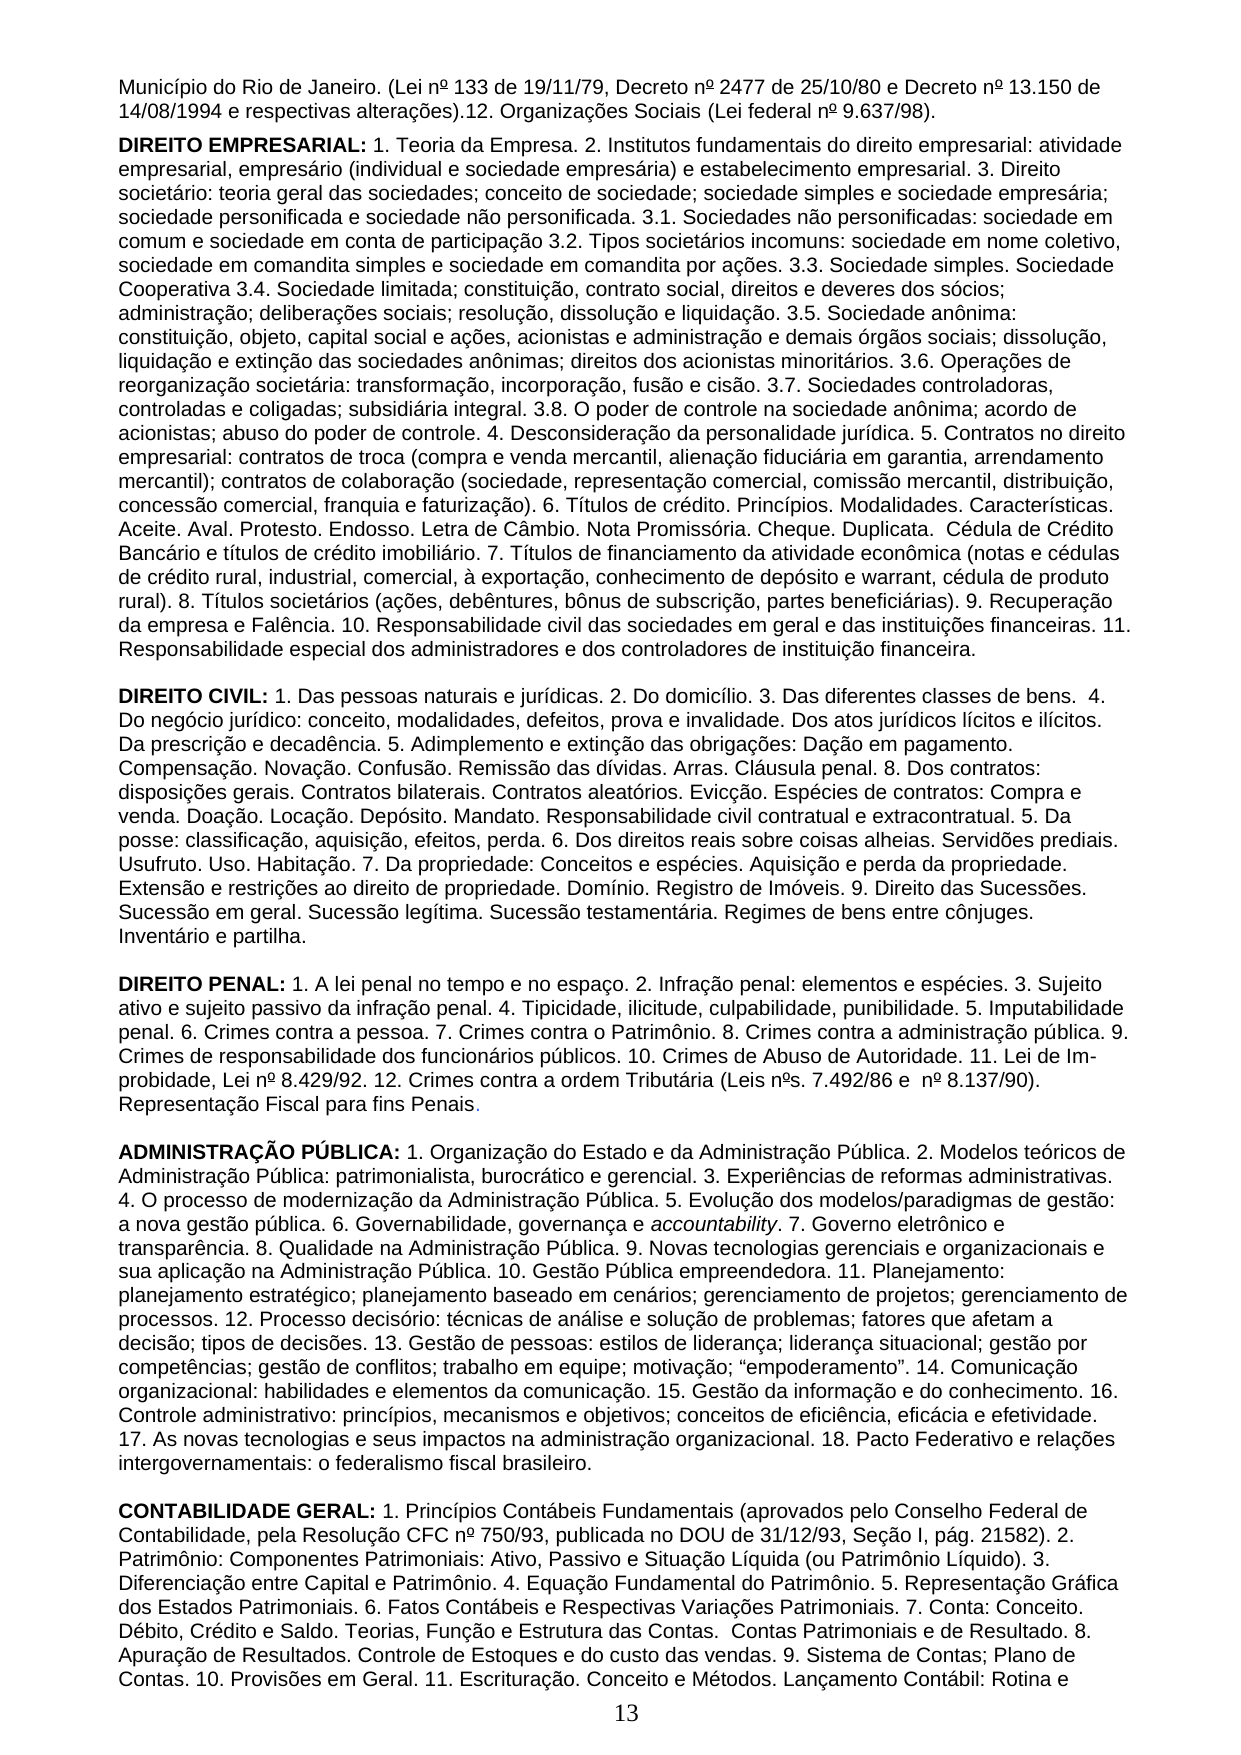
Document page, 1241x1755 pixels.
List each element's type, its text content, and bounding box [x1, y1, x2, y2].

text ADMINISTRAÇÃO PÚBLICA: 1. Organização do Estado e da Administração Pública. 2. Modelos teóricos de Administração Pública: patrimonialista, burocrático e gerencial. 3. Experiências de reformas administrativas. 4. O processo de modernização da Administração Pública. 5. Evolução dos modelos/paradigmas de gestão: a nova gestão pública. 6. Governabilidade, governança e accountability. 7. Governo eletrônico e transparência. 8. Qualidade na Administração Pública. 9. Novas tecnologias gerenciais e organizacionais e sua aplicação na Administração Pública. 10. Gestão Pública empreendedora. 11. Planejamento: planejamento estratégico; planejamento baseado em cenários; gerenciamento de projetos; gerenciamento de processos. 12. Processo decisório: técnicas de análise e solução de problemas; fatores que afetam a decisão; tipos de decisões. 13. Gestão de pessoas: estilos de liderança; liderança situacional; gestão por competências; gestão de conflitos; trabalho em equipe; motivação; “empoderamento”. 14. Comunicação organizacional: habilidades e elementos da comunicação. 15. Gestão da informação e do conhecimento. 16. Controle administrativo: princípios, mecanismos e objetivos; conceitos de eficiência, eficácia e efetividade. 17. As novas tecnologias e seus impactos na administração organizacional. 18. Pacto Federativo e relações intergovernamentais: o federalismo fiscal brasileiro. [118, 1139, 1132, 1475]
text Município do Rio de Janeiro. (Lei nº 133 de 19/11/79, Decreto nº 2477 de 25/10/80 e Decreto nº 13.150 de 14/08/1994 e respectivas alterações).12. Organizações Sociais (Lei federal nº 9.637/98). [118, 75, 1132, 123]
text DIREITO EMPRESARIAL: 1. Teoria da Empresa. 2. Institutos fundamentais do direito empresarial: atividade empresarial, empresário (individual e sociedade empresária) e estabelecimento empresarial. 3. Direito societário: teoria geral das sociedades; conceito de sociedade; sociedade simples e sociedade empresária; sociedade personificada e sociedade não personificada. 3.1. Sociedades não personificadas: sociedade em comum e sociedade em conta de participação 3.2. Tipos societários incomuns: sociedade em nome coletivo, sociedade em comandita simples e sociedade em comandita por ações. 3.3. Sociedade simples. Sociedade Cooperativa 3.4. Sociedade limitada; constituição, contrato social, direitos e deveres dos sócios; administração; deliberações sociais; resolução, dissolução e liquidação. 3.5. Sociedade anônima: constituição, objeto, capital social e ações, acionistas e administração e demais órgãos sociais; dissolução, liquidação e extinção das sociedades anônimas; direitos dos acionistas minoritários. 3.6. Operações de reorganização societária: transformação, incorporação, fusão e cisão. 3.7. Sociedades controladoras, controladas e coligadas; subsidiária integral. 3.8. O poder de controle na sociedade anônima; acordo de acionistas; abuso do poder de controle. 4. Desconsideração da personalidade jurídica. 5. Contratos no direito empresarial: contratos de troca (compra e venda mercantil, alienação fiduciária em garantia, arrendamento mercantil); contratos de colaboração (sociedade, representação comercial, comissão mercantil, distribuição, concessão comercial, franquia e faturização). 6. Títulos de crédito. Princípios. Modalidades. Características. Aceite. Aval. Protesto. Endosso. Letra de Câmbio. Nota Promissória. Cheque. Duplicata. Cédula de Crédito Bancário e títulos de crédito imobiliário. 7. Títulos de financiamento da atividade econômica (notas e cédulas de crédito rural, industrial, comercial, à exportação, conhecimento de depósito e warrant, cédula de produto rural). 8. Títulos societários (ações, debêntures, bônus de subscrição, partes beneficiárias). 9. Recuperação da empresa e Falência. 10. Responsabilidade civil das sociedades em geral e das instituições financeiras. 11. Responsabilidade especial dos administradores e dos controladores de instituição financeira. [118, 133, 1134, 660]
text CONTABILIDADE GERAL: 1. Princípios Contábeis Fundamentais (aprovados pelo Conselho Federal de Contabilidade, pela Resolução CFC nº 750/93, publicada no DOU de 31/12/93, Seção I, pág. 21582). 2. Patrimônio: Componentes Patrimoniais: Ativo, Passivo e Situação Líquida (ou Patrimônio Líquido). 3. Diferenciação entre Capital e Patrimônio. 4. Equação Fundamental do Patrimônio. 5. Representação Gráfica dos Estados Patrimoniais. 6. Fatos Contábeis e Respectivas Variações Patrimoniais. 7. Conta: Conceito. Débito, Crédito e Saldo. Teorias, Função e Estrutura das Contas. Contas Patrimoniais e de Resultado. 8. Apuração de Resultados. Controle de Estoques e do custo das vendas. 9. Sistema de Contas; Plano de Contas. 10. Provisões em Geral. 11. Escrituração. Conceito e Métodos. Lançamento Contábil: Rotina e [118, 1499, 1132, 1691]
text DIREITO PE­NAL: 1. A lei pe­nal no tempo e no espaço. 2. Infração penal: elementos e espécies. 3. Su­jeito ativo e sujeito passivo da infração penal. 4. Tipicidade, ilicitude, culpabili­dade, punibilidade. 5. Imputabilidade pe­nal. 6. Crimes contra a pes­soa. 7. Crimes contra o Pa­trimônio. 8. Crimes contra a administração pú­blica. 9. Crimes de responsabilidade dos fun­cio­nários públicos. 10. Crimes de Abuso de Au­tori­dade. 11. Lei de Im­probidade, Lei nº 8.429/92. 12. Crimes contra a ordem Tributária (Leis nºs. 7.492/86 e nº 8.137/90). Representação Fiscal para fins Penais. [118, 972, 1132, 1116]
text DIREITO CIVIL: 1. Das pessoas naturais e jurídicas. 2. Do domicílio. 3. Das diferentes classes de bens. 4. Do negócio jurídico: conceito, modalidades, defeitos, prova e invalidade. Dos atos jurídicos lícitos e ilícitos. Da prescrição e decadência. 5. Adimplemento e extinção das obrigações: Dação em pagamento. Compensação. Novação. Confusão. Remissão das dívidas. Arras. Cláusula penal. 8. Dos contratos: disposições gerais. Contratos bilaterais. Contratos aleatórios. Evicção. Espécies de contratos: Compra e venda. Doação. Locação. Depósito. Mandato. Responsabilidade civil contratual e extracontratual. 5. Da posse: classificação, aquisição, efeitos, perda. 6. Dos direitos reais sobre coisas alheias. Servidões prediais. Usufruto. Uso. Habitação. 7. Da propriedade: Conceitos e espécies. Aquisição e perda da propriedade. Extensão e restrições ao direito de propriedade. Domínio. Registro de Imóveis. 9. Direito das Sucessões. Sucessão em geral. Sucessão legítima. Sucessão testamentária. Regimes de bens entre cônjuges. Inventário e partilha. [118, 684, 1132, 948]
